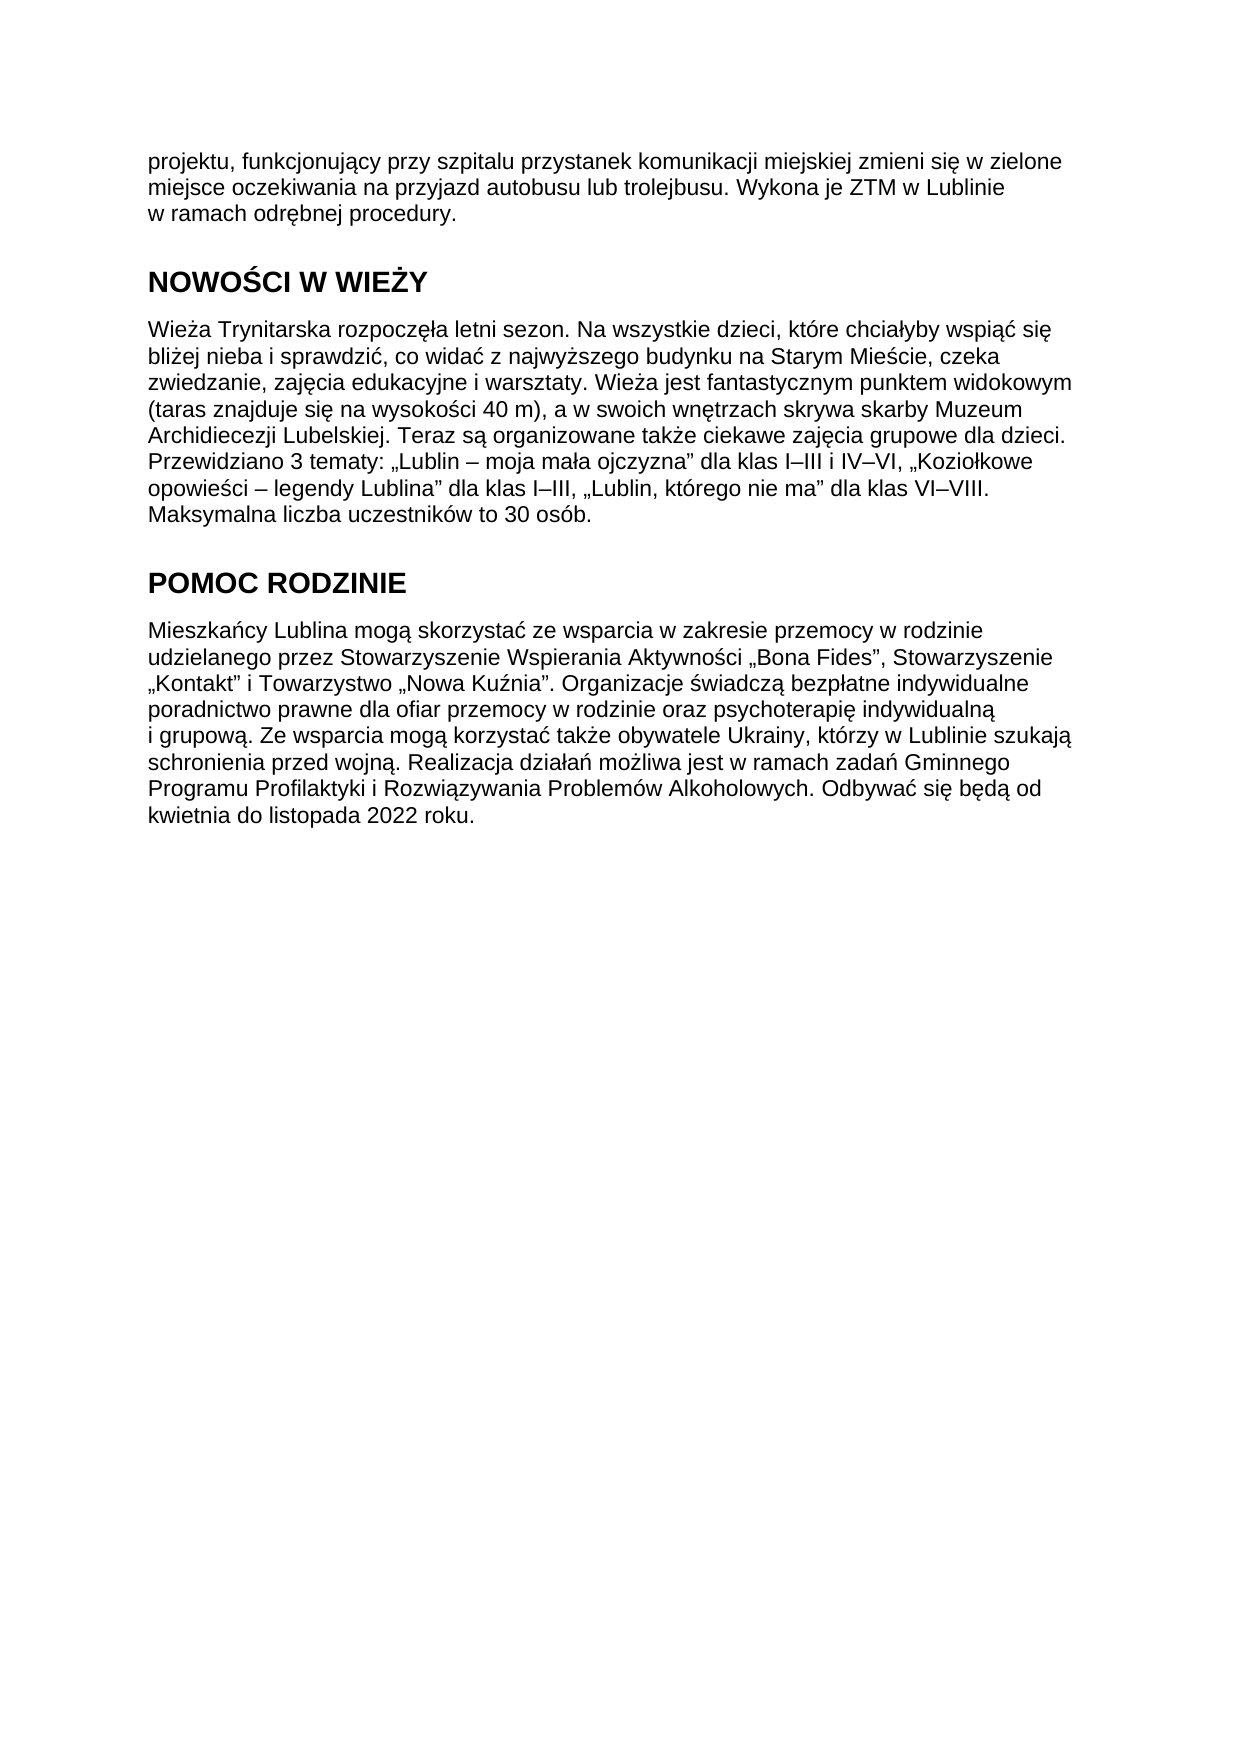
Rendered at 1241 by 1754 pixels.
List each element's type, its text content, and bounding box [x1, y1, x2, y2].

text Wieża Trynitarska rozpoczęła letni sezon. Na wszystkie dzieci, które chciałyby wspiąć się bliżej nieba i sprawdzić, co widać z najwyższego budynku na Starym Mieście, czeka zwiedzanie, zajęcia edukacyjne i warsztaty. Wieża jest fantastycznym punktem widokowym (taras znajduje się na wysokości 40 m), a w swoich wnętrzach skrywa skarby Muzeum Archidiecezji Lubelskiej. Teraz są organizowane także ciekawe zajęcia grupowe dla dzieci. Przewidziano 3 tematy: „Lublin – moja mała ojczyzna” dla klas I–III i IV–VI, „Koziołkowe opowieści – legendy Lublina” dla klas I–III, „Lublin, którego nie ma” dla klas VI–VIII. Maksymalna liczba uczestników to 30 osób. [148, 316, 1093, 527]
text projektu, funkcjonujący przy szpitalu przystanek komunikacji miejskiej zmieni się w zielone miejsce oczekiwania na przyjazd autobusu lub trolejbusu. Wykona je ZTM w Lublinie w ramach odrębnej procedury. [148, 148, 1093, 227]
subtitle NOWOŚCI W WIEŻY [148, 265, 1093, 299]
text Mieszkańcy Lublina mogą skorzystać ze wsparcia w zakresie przemocy w rodzinie udzielanego przez Stowarzyszenie Wspierania Aktywności „Bona Fides”, Stowarzyszenie „Kontakt” i Towarzystwo „Nowa Kuźnia”. Organizacje świadczą bezpłatne indywidualne poradnictwo prawne dla ofiar przemocy w rodzinie oraz psychoterapię indywidualną i grupową. Ze wsparcia mogą korzystać także obywatele Ukrainy, którzy w Lublinie szukają schronienia przed wojną. Realizacja działań możliwa jest w ramach zadań Gminnego Programu Profilaktyki i Rozwiązywania Problemów Alkoholowych. Odbywać się będą od kwietnia do listopada 2022 roku. [148, 617, 1093, 828]
subtitle POMOC RODZINIE [148, 566, 1093, 599]
